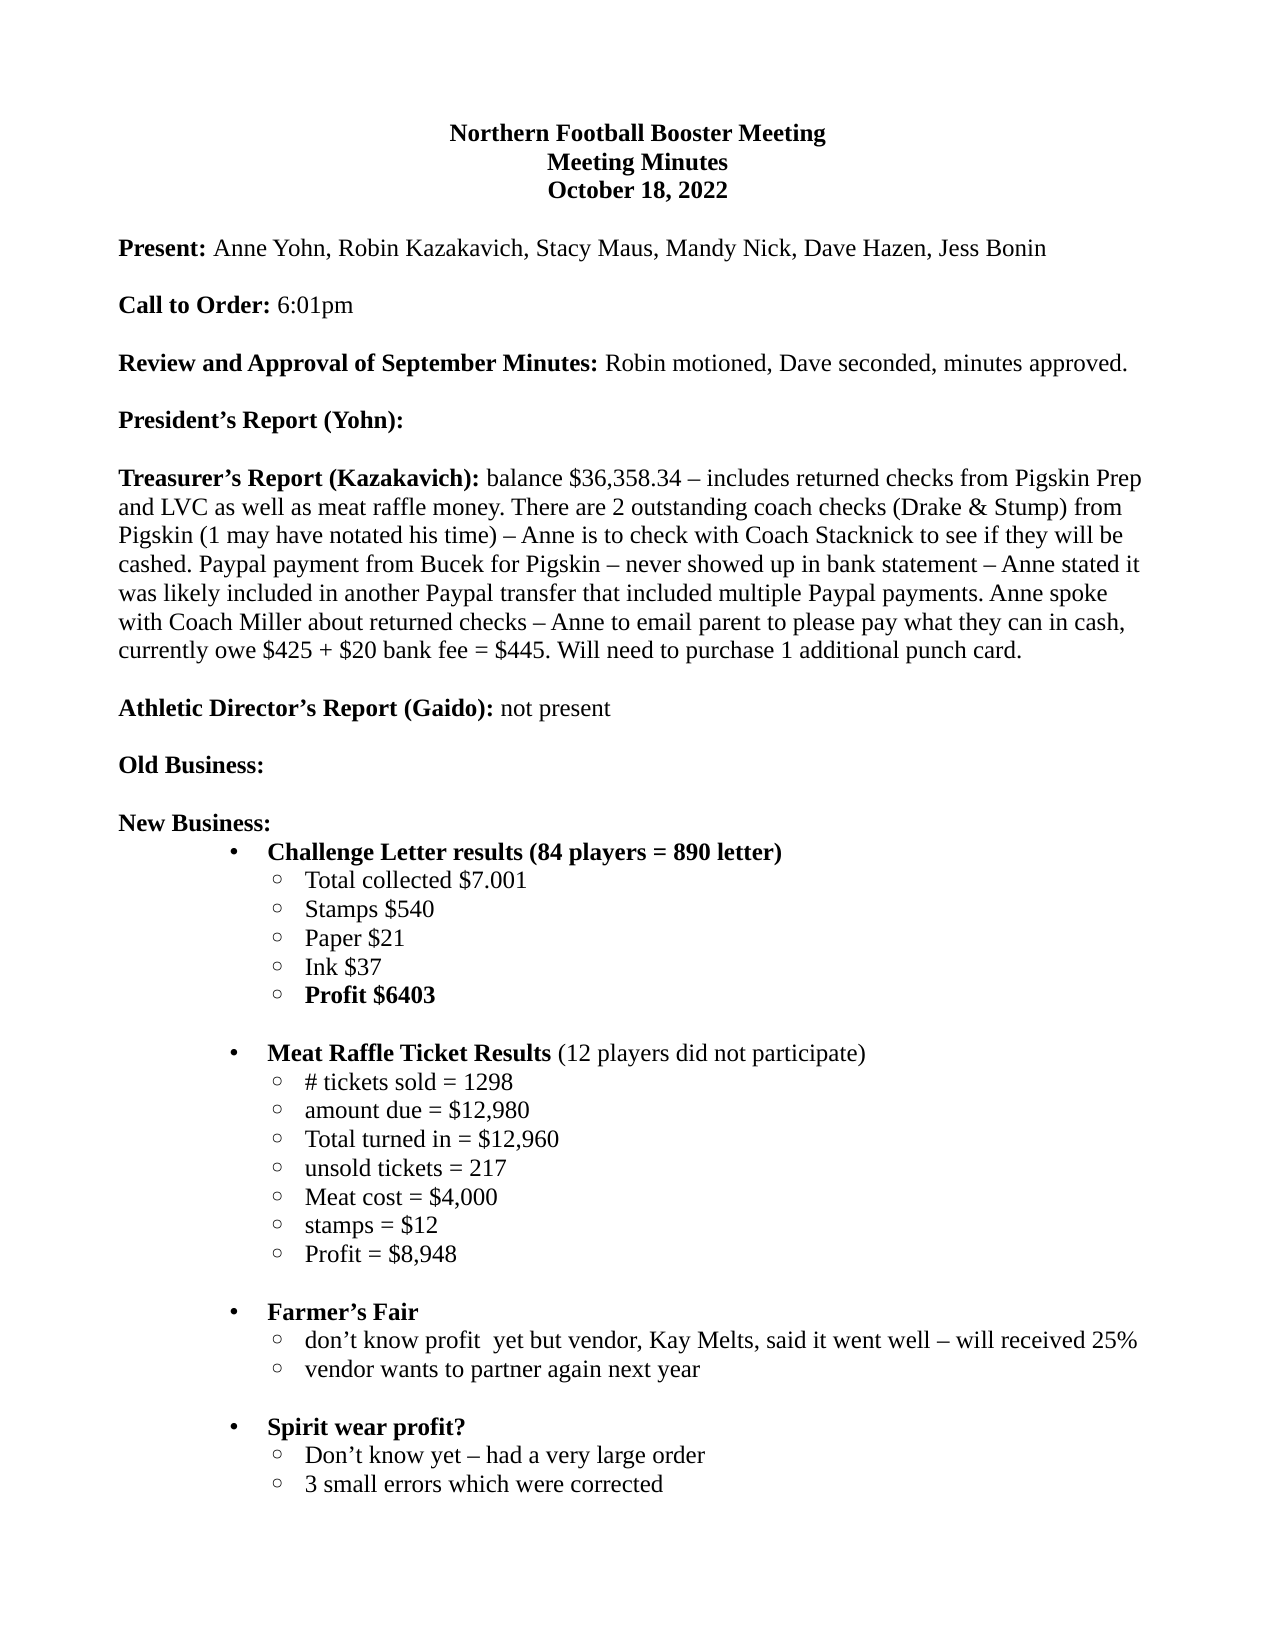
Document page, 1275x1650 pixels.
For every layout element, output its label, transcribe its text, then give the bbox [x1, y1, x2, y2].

list Meat Raffle Ticket Results (12 players did not participate) [229, 1038, 1157, 1067]
list stamps = $12 [267, 1211, 1157, 1239]
list 3 small errors which were corrected [267, 1469, 1157, 1498]
list Don’t know yet – had a very large order [267, 1441, 1157, 1469]
list Challenge Letter results (84 players = 890 letter) [229, 837, 1157, 866]
list Profit $6403 [267, 981, 1157, 1009]
text President’s Report (Yohn): [118, 406, 1157, 434]
text Athletic Director’s Report (Gaido): not present [118, 693, 1157, 722]
text Treasurer’s Report (Kazakavich): balance $36,358.34 – includes returned checks from Pigskin Prep and LVC as well as meat raffle money. There are 2 outstanding coach checks (Drake & Stump) from Pigskin (1 may have notated his time) – Anne is to check with Coach Stacknick to see if they will be cashed. Paypal payment from Bucek for Pigskin – never showed up in bank statement – Anne stated it was likely included in another Paypal transfer that included multiple Paypal payments. Anne spoke with Coach Miller about returned checks – Anne to email parent to please pay what they can in cash, currently owe $425 + $20 bank fee = $445. Will need to purchase 1 additional punch card. [118, 463, 1157, 664]
text New Business: [118, 808, 1157, 837]
list Stamps $540 [267, 894, 1157, 923]
list amount due = $12,980 [267, 1096, 1157, 1124]
text Meeting Minutes [118, 147, 1157, 176]
list Farmer’s Fair [229, 1297, 1157, 1326]
list Total turned in = $12,960 [267, 1124, 1157, 1153]
list Paper $21 [267, 923, 1157, 952]
list unsold tickets = 217 [267, 1153, 1157, 1182]
text Call to Order: 6:01pm [118, 291, 1157, 319]
text Northern Football Booster Meeting [118, 118, 1157, 147]
text Old Business: [118, 751, 1157, 779]
text Review and Approval of September Minutes: Robin motioned, Dave seconded, minutes approved. [118, 348, 1157, 377]
list Profit = $8,948 [267, 1239, 1157, 1268]
text Present: Anne Yohn, Robin Kazakavich, Stacy Maus, Mandy Nick, Dave Hazen, Jess Bonin [118, 233, 1157, 262]
list # tickets sold = 1298 [267, 1067, 1157, 1096]
list Meat cost = $4,000 [267, 1182, 1157, 1211]
list Total collected $7.001 [267, 866, 1157, 894]
list Ink $37 [267, 952, 1157, 981]
list don’t know profit yet but vendor, Kay Melts, said it went well – will received 25% [267, 1326, 1157, 1354]
list Spirit wear profit? [229, 1412, 1157, 1441]
text October 18, 2022 [118, 176, 1157, 204]
list vendor wants to partner again next year [267, 1354, 1157, 1383]
